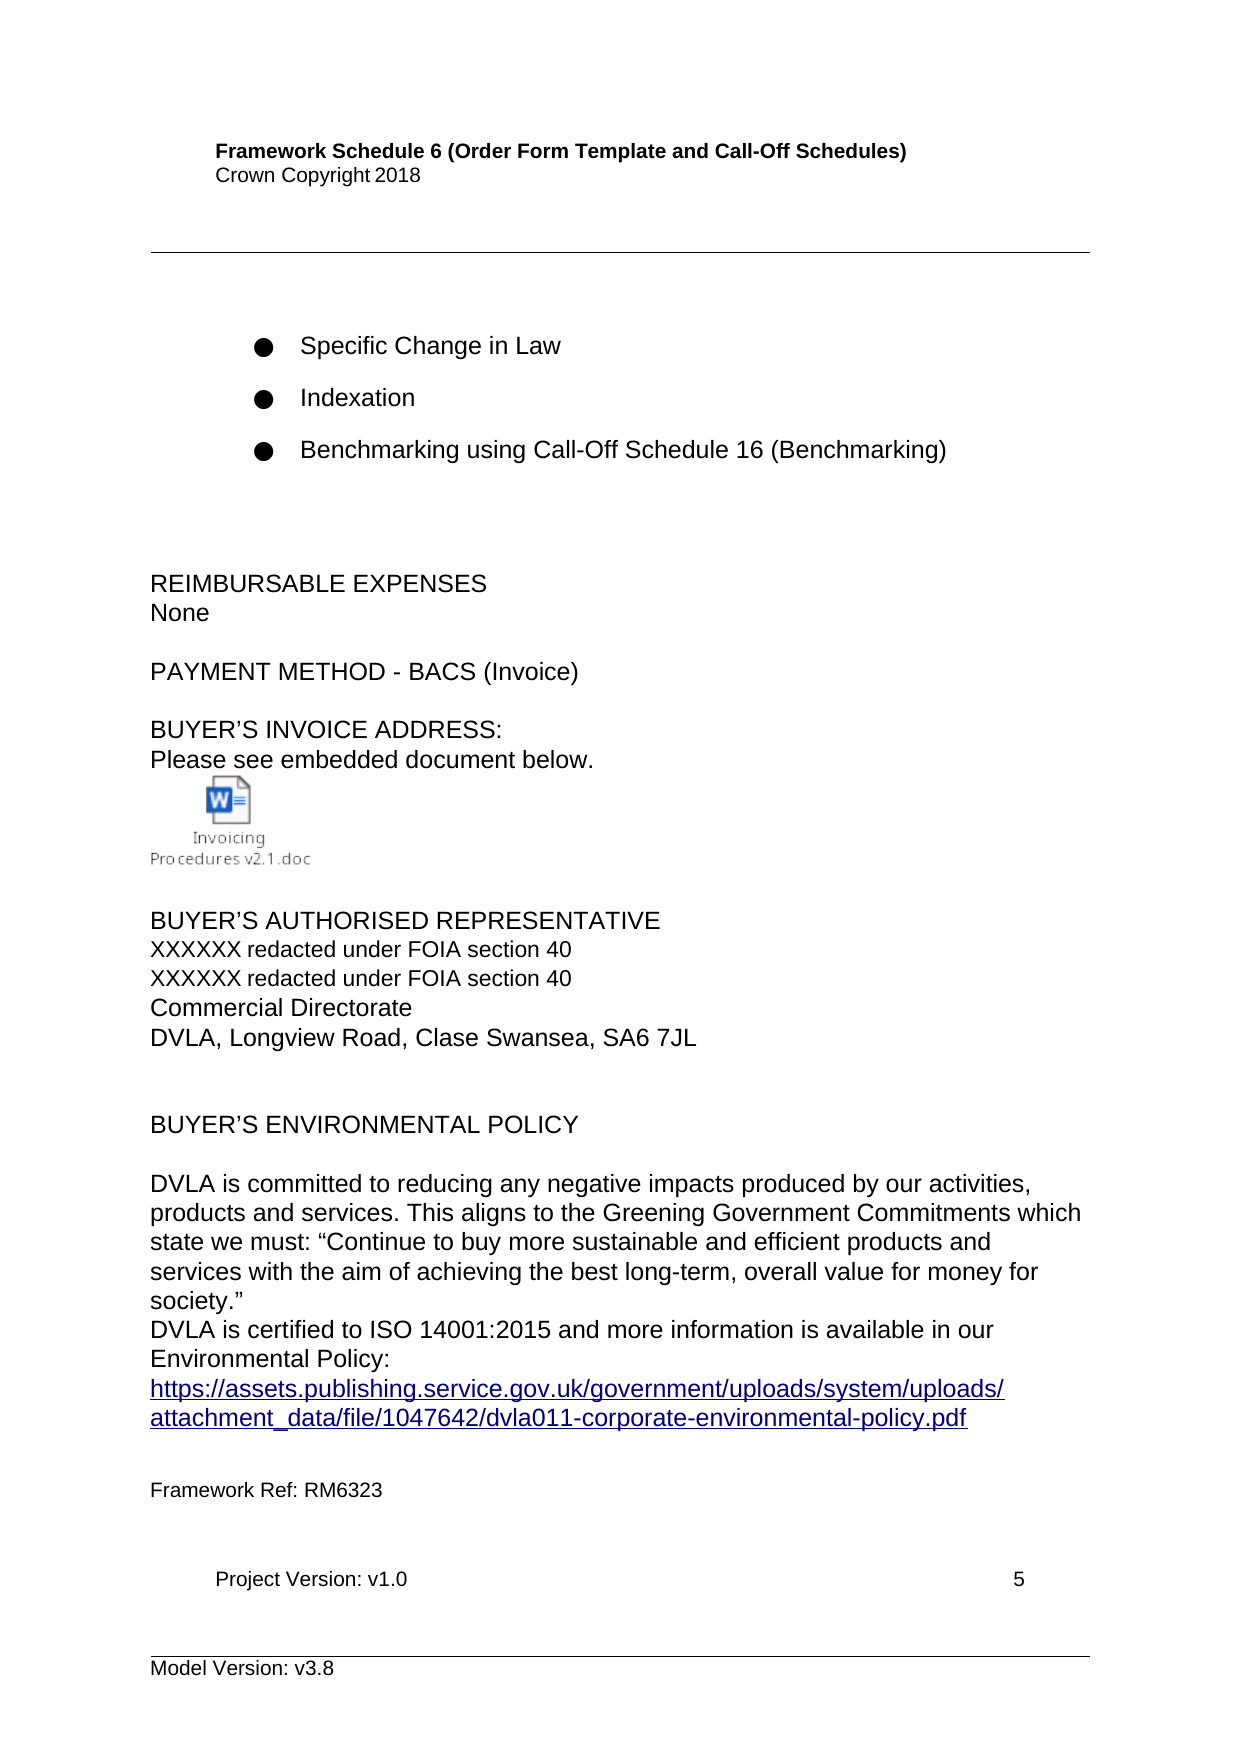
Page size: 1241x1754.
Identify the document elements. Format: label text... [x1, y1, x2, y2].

text XXXXXX redacted under FOIA section 40 [150, 964, 1090, 992]
text Commercial Directorate [150, 993, 1090, 1022]
text BUYER’S AUTHORISED REPRESENTATIVE [150, 906, 1090, 935]
text BUYER’S INVOICE ADDRESS: [150, 715, 1090, 744]
text REIMBURSABLE EXPENSES [150, 569, 1090, 598]
text PAYMENT METHOD - BACS (Invoice) [150, 657, 1090, 686]
text BUYER’S ENVIRONMENTAL POLICY [150, 1110, 1090, 1139]
text None [150, 598, 1090, 627]
text DVLA is committed to reducing any negative impacts produced by our activities, products and services. This aligns to the Greening Government Commitments which state we must: “Continue to buy more sustainable and efficient products and services with the aim of achieving the best long-term, overall value for money for society.” [150, 1169, 1090, 1314]
text Please see embedded document below. [150, 745, 1090, 773]
list Specific Change in Law [189, 254, 1089, 305]
list Benchmarking using Call-Off Schedule 16 (Benchmarking) [189, 357, 1089, 538]
text DVLA is certified to ISO 14001:2015 and more information is available in our Environmental Policy: https://assets.publishing.service.gov.uk/government/uploads/system/uploads/attachment_data/file/1047642/dvla011-corporate-environmental-policy.pdf [150, 1315, 1090, 1432]
text DVLA, Longview Road, Clase Swansea, SA6 7JL [150, 1023, 1090, 1051]
list Indexation [189, 305, 1089, 357]
text XXXXXX redacted under FOIA section 40 [150, 935, 1090, 963]
